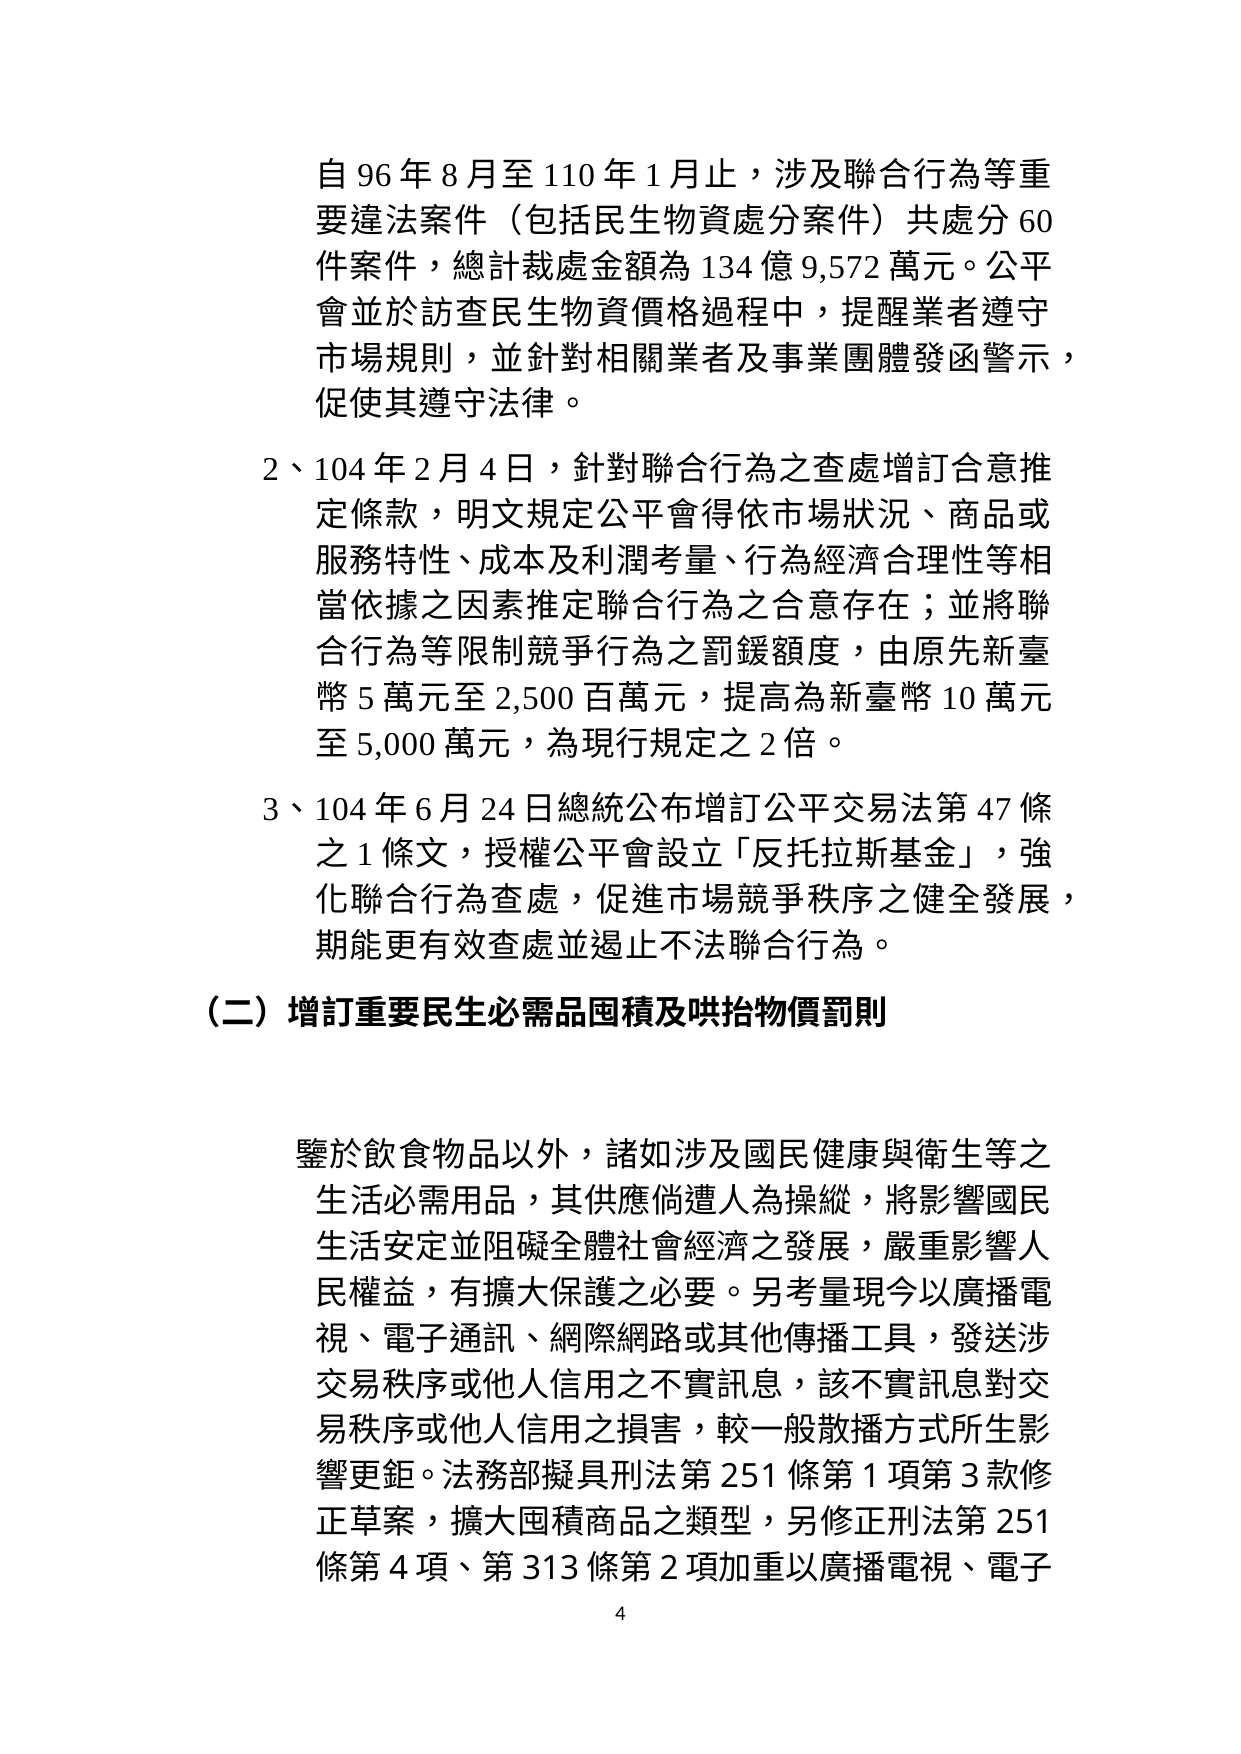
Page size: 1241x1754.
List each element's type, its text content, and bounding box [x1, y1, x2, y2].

text 1、公平會針對各項民生物資價格波動情形，已持續進行監控，若涉及聯合壟斷情事，即立予開罰。自96年8月至110年1月止，涉及聯合行為等重要違法案件（包括民生物資處分案件）共處分60件案件，總計裁處金額為134億9,572萬元。公平會並於訪查民生物資價格過程中，提醒業者遵守市場規則，並針對相關業者及事業團體發函警示，促使其遵守法律。 [262, 150, 1053, 425]
subtitle （二）增訂重要民生必需品囤積及哄抬物價罰則 [187, 985, 1053, 1034]
text 鑒於飲食物品以外，諸如涉及國民健康與衛生等之生活必需用品，其供應倘遭人為操縱，將影響國民生活安定並阻礙全體社會經濟之發展，嚴重影響人民權益，有擴大保護之必要。另考量現今以廣播電視、電子通訊、網際網路或其他傳播工具，發送涉交易秩序或他人信用之不實訊息，該不實訊息對交易秩序或他人信用之損害，較一般散播方式所生影響更鉅。法務部擬具刑法第251條第1項第3款修正草案，擴大囤積商品之類型，另修正刑法第251條第4項、第313條第2項加重以廣播電視、電子 [262, 1130, 1053, 1588]
text 2、104年2月4日，針對聯合行為之查處增訂合意推定條款，明文規定公平會得依市場狀況、商品或服務特性、成本及利潤考量、行為經濟合理性等相當依據之因素推定聯合行為之合意存在；並將聯合行為等限制競爭行為之罰鍰額度，由原先新臺幣5萬元至2,500百萬元，提高為新臺幣10萬元至5,000萬元，為現行規定之2倍。 [262, 444, 1053, 764]
text 3、104年6月24日總統公布增訂公平交易法第47條之1條文，授權公平會設立「反托拉斯基金」，強化聯合行為查處，促進市場競爭秩序之健全發展，期能更有效查處並遏止不法聯合行為。 [262, 783, 1053, 967]
